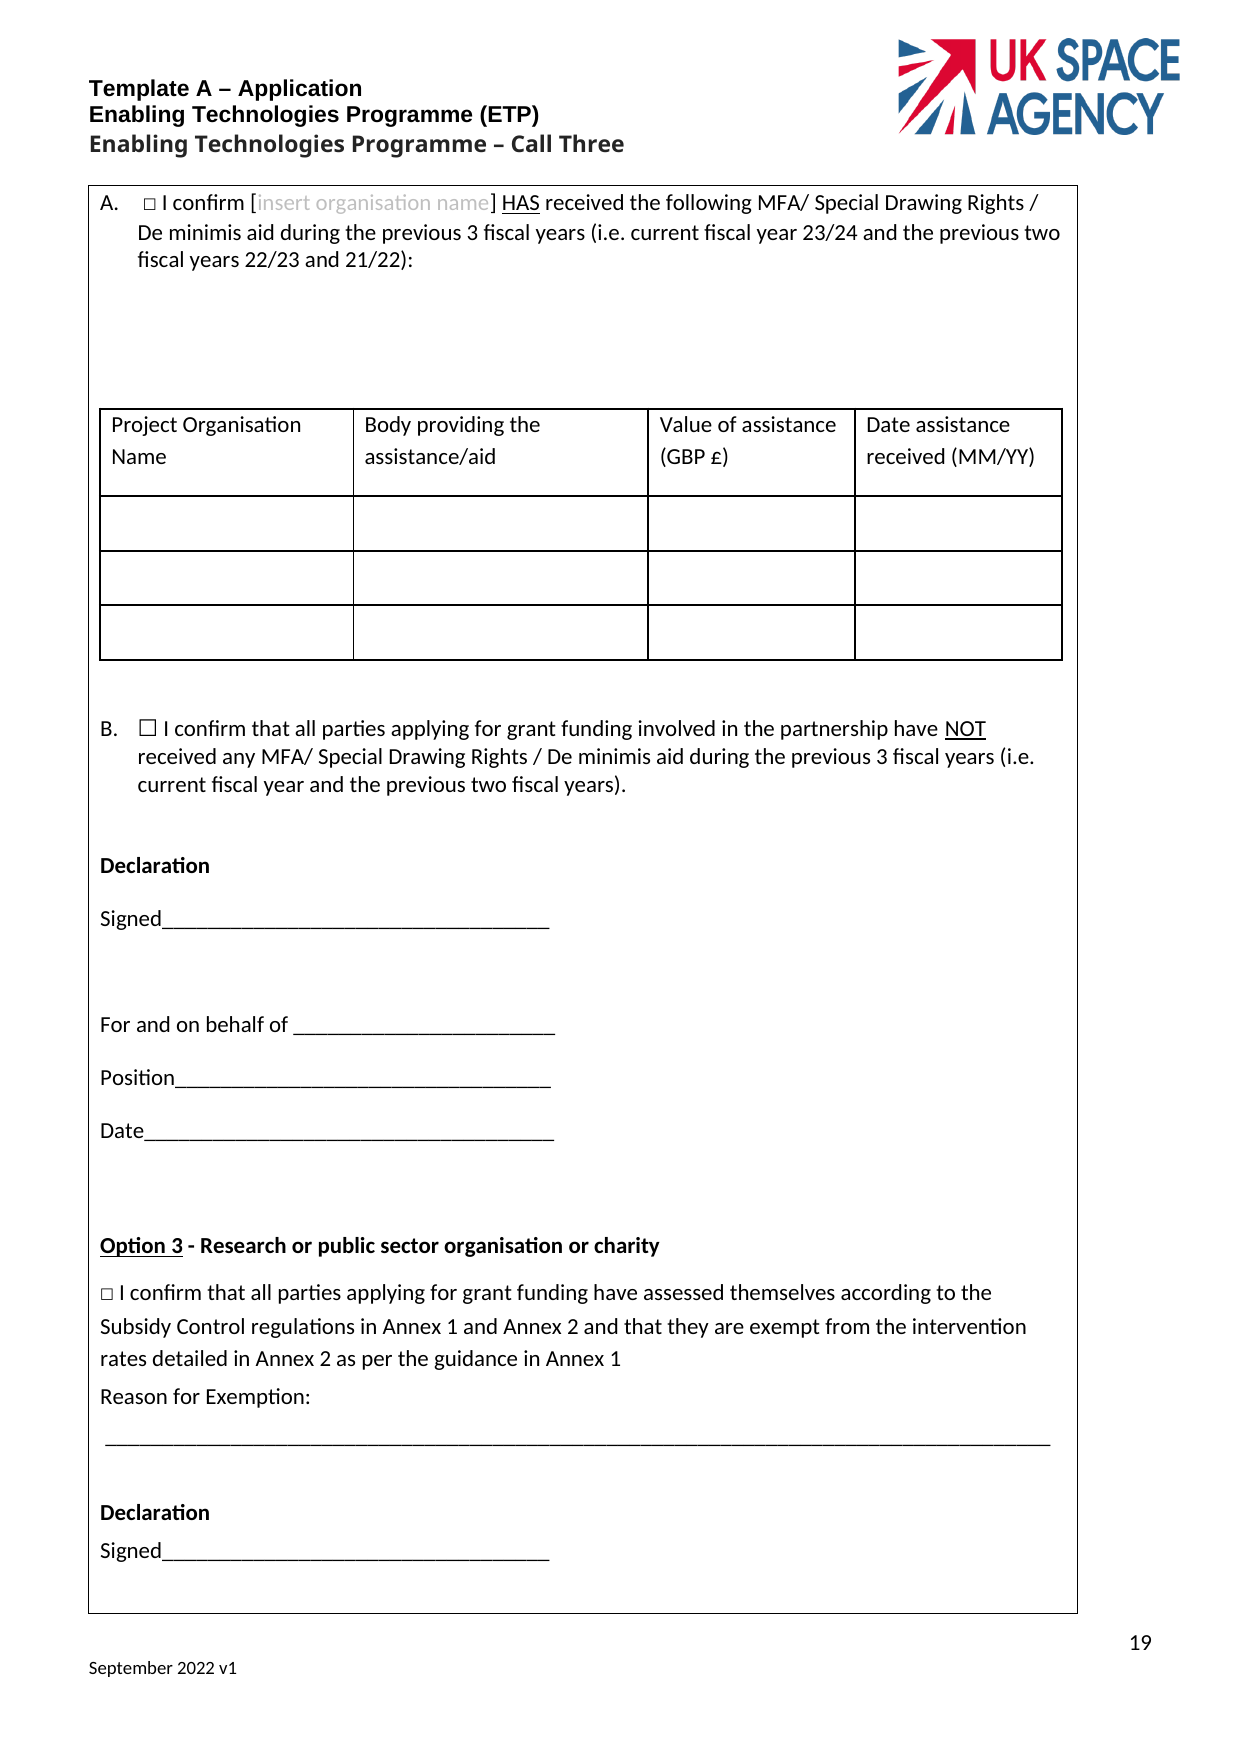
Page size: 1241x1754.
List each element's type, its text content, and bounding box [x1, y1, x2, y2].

table_cell [856, 552, 1061, 604]
table_header Project Organisation Name [101, 410, 353, 495]
table_cell [649, 552, 854, 604]
table_cell [101, 606, 353, 659]
table_cell [856, 606, 1061, 659]
table_cell [354, 606, 647, 659]
table_cell [354, 552, 647, 604]
table_cell [101, 497, 353, 549]
table_cell [354, 497, 647, 549]
table_header Body providing the assistance/aid [354, 410, 647, 495]
table_cell Option 1 – World Trade Organisation Subsidy Rules Overall Subsidy Control category applicable for this grant application: ☐ I confirm that all parties applying for grant funding have assessed themselves according to the Subsidy Control regulations in Annex 1 and Annex 2. ☐ I confirm that all the parties applying for grant funding meet the requirements of Subsidy Control as according to the regulations in Annex 1 and 2 and presented within this application. Declaration Signed__________________________________ For and on behalf of _______________________ Position_________________________________ Date____________________________________ Option 2 – Special Drawing Rights The Subsidy Control Act 2022 has provision relating to Minimal Financial Assistance (MFA) For organisations applying under MFA, the total subsidy which can be given to each organisation is up to a maximum of £315,000 over a rolling 3 fiscal year period. This threshold is subject to change and grant recipients should consult the subsidy control guidance for regular updates. Please complete either A or B below: ☐ I confirm [insert organisation name] HAS received the following MFA/ Special Drawing Rights / De minimis aid during the previous 3 fiscal years (i.e. current fiscal year 23/24 and the previous two fiscal years 22/23 and 21/22): ☐ I confirm that all parties applying for grant funding involved in the partnership have NOT received any MFA/ Special Drawing Rights / De minimis aid during the previous 3 fiscal years (i.e. current fiscal year and the previous two fiscal years). Declaration Signed__________________________________ For and on behalf of _______________________ Position_________________________________ Date____________________________________ Option 3 - Research or public sector organisation or charity ☐ I confirm that all parties applying for grant funding have assessed themselves according to the Subsidy Control regulations in Annex 1 and Annex 2 and that they are exempt from the intervention rates detailed in Annex 2 as per the guidance in Annex 1 Reason for Exemption: ___________________________________________________________________________________ Declaration Signed__________________________________ For and on behalf of _______________________ Position_________________________________ Date____________________________________ [89, 186, 1077, 1613]
table_header Date assistance received (MM/YY) [856, 410, 1061, 495]
table_cell [649, 606, 854, 659]
table_cell [856, 497, 1061, 549]
table_cell [101, 552, 353, 604]
table_cell [649, 497, 854, 549]
table_header Value of assistance (GBP £) [649, 410, 854, 495]
